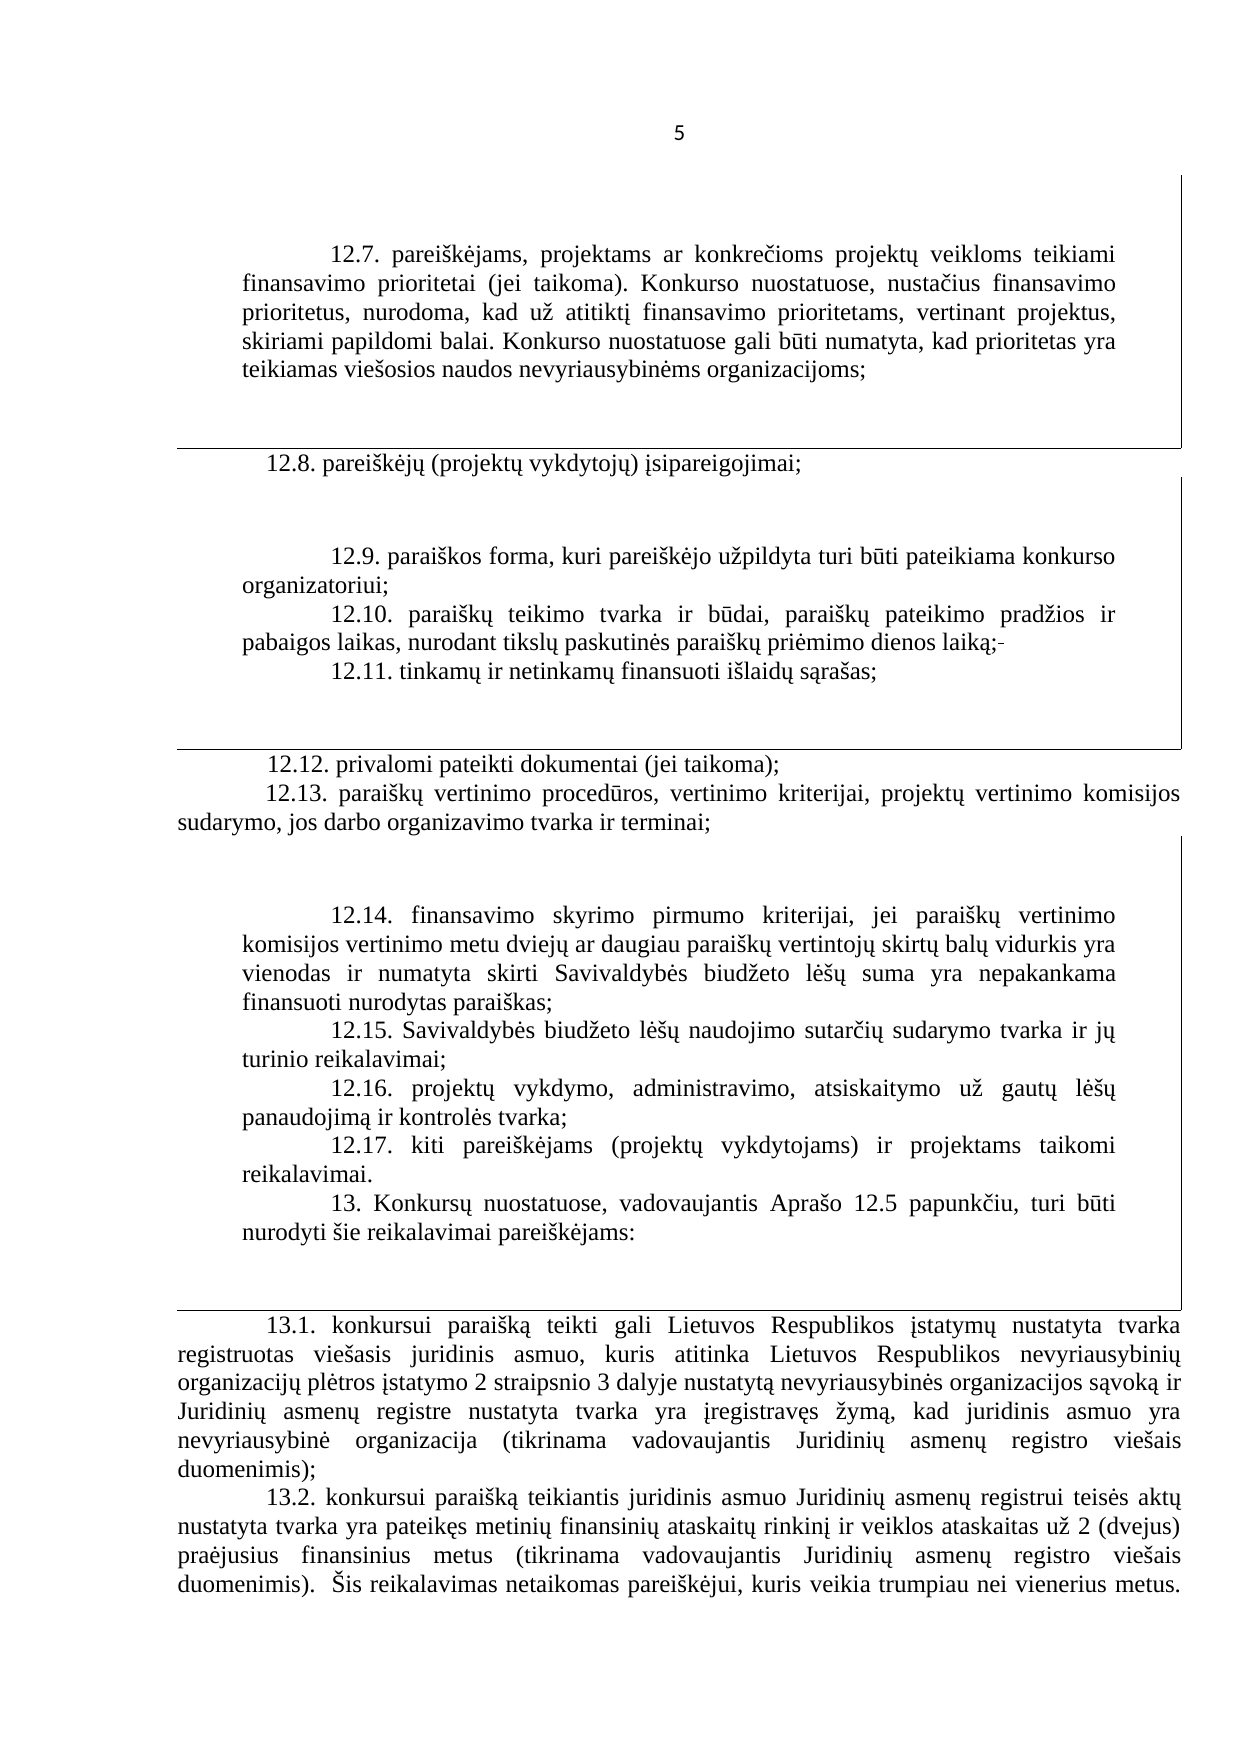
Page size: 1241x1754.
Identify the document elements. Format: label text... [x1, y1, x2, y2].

text 12.16. projektų vykdymo, administravimo, atsiskaitymo už gautų lėšų panaudojimą ir kontrolės tvarka; [177, 1073, 1181, 1130]
text 12.9. paraiškos forma, kuri pareiškėjo užpildyta turi būti pateikiama konkurso organizatoriui; [177, 477, 1181, 599]
text 13.1. konkursui paraišką teikti gali Lietuvos Respublikos įstatymų nustatyta tvarka registruotas viešasis juridinis asmuo, kuris atitinka Lietuvos Respublikos nevyriausybinių organizacijų plėtros įstatymo 2 straipsnio 3 dalyje nustatytą nevyriausybinės organizacijos sąvoką ir Juridinių asmenų registre nustatyta tvarka yra įregistravęs žymą, kad juridinis asmuo yra nevyriausybinė organizacija (tikrinama vadovaujantis Juridinių asmenų registro viešais duomenimis); [177, 1310, 1181, 1482]
text 12.12. privalomi pateikti dokumentai (jei taikoma); [177, 749, 1181, 778]
text 12.8. pareiškėjų (projektų vykdytojų) įsipareigojimai; [177, 448, 1181, 477]
text 12.17. kiti pareiškėjams (projektų vykdytojams) ir projektams taikomi reikalavimai. [177, 1130, 1181, 1188]
text 12.15. Savivaldybės biudžeto lėšų naudojimo sutarčių sudarymo tvarka ir jų turinio reikalavimai; [177, 1015, 1181, 1073]
text 12.11. tinkamų ir netinkamų finansuoti išlaidų sąrašas; [177, 656, 1181, 749]
text 12.10. paraiškų teikimo tvarka ir būdai, paraiškų pateikimo pradžios ir pabaigos laikas, nurodant tikslų paskutinės paraiškų priėmimo dienos laiką; [177, 599, 1181, 656]
text 12.14. finansavimo skyrimo pirmumo kriterijai, jei paraiškų vertinimo komisijos vertinimo metu dviejų ar daugiau paraiškų vertintojų skirtų balų vidurkis yra vienodas ir numatyta skirti Savivaldybės biudžeto lėšų suma yra nepakankama finansuoti nurodytas paraiškas; [177, 836, 1181, 1015]
text 12.7. pareiškėjams, projektams ar konkrečioms projektų veikloms teikiami finansavimo prioritetai (jei taikoma). Konkurso nuostatuose, nustačius finansavimo prioritetus, nurodoma, kad už atitiktį finansavimo prioritetams, vertinant projektus, skiriami papildomi balai. Konkurso nuostatuose gali būti numatyta, kad prioritetas yra teikiamas viešosios naudos nevyriausybinėms organizacijoms; [177, 175, 1181, 448]
text 13. Konkursų nuostatuose, vadovaujantis Aprašo 12.5 papunkčiu, turi būti nurodyti šie reikalavimai pareiškėjams: [177, 1188, 1181, 1310]
text 13.2. konkursui paraišką teikiantis juridinis asmuo Juridinių asmenų registrui teisės aktų nustatyta tvarka yra pateikęs metinių finansinių ataskaitų rinkinį ir veiklos ataskaitas už 2 (dvejus) praėjusius finansinius metus (tikrinama vadovaujantis Juridinių asmenų registro viešais duomenimis). Šis reikalavimas netaikomas pareiškėjui, kuris veikia trumpiau nei vienerius metus. [177, 1482, 1181, 1597]
text 12.13. paraiškų vertinimo procedūros, vertinimo kriterijai, projektų vertinimo komisijos sudarymo, jos darbo organizavimo tvarka ir terminai; [177, 778, 1181, 836]
